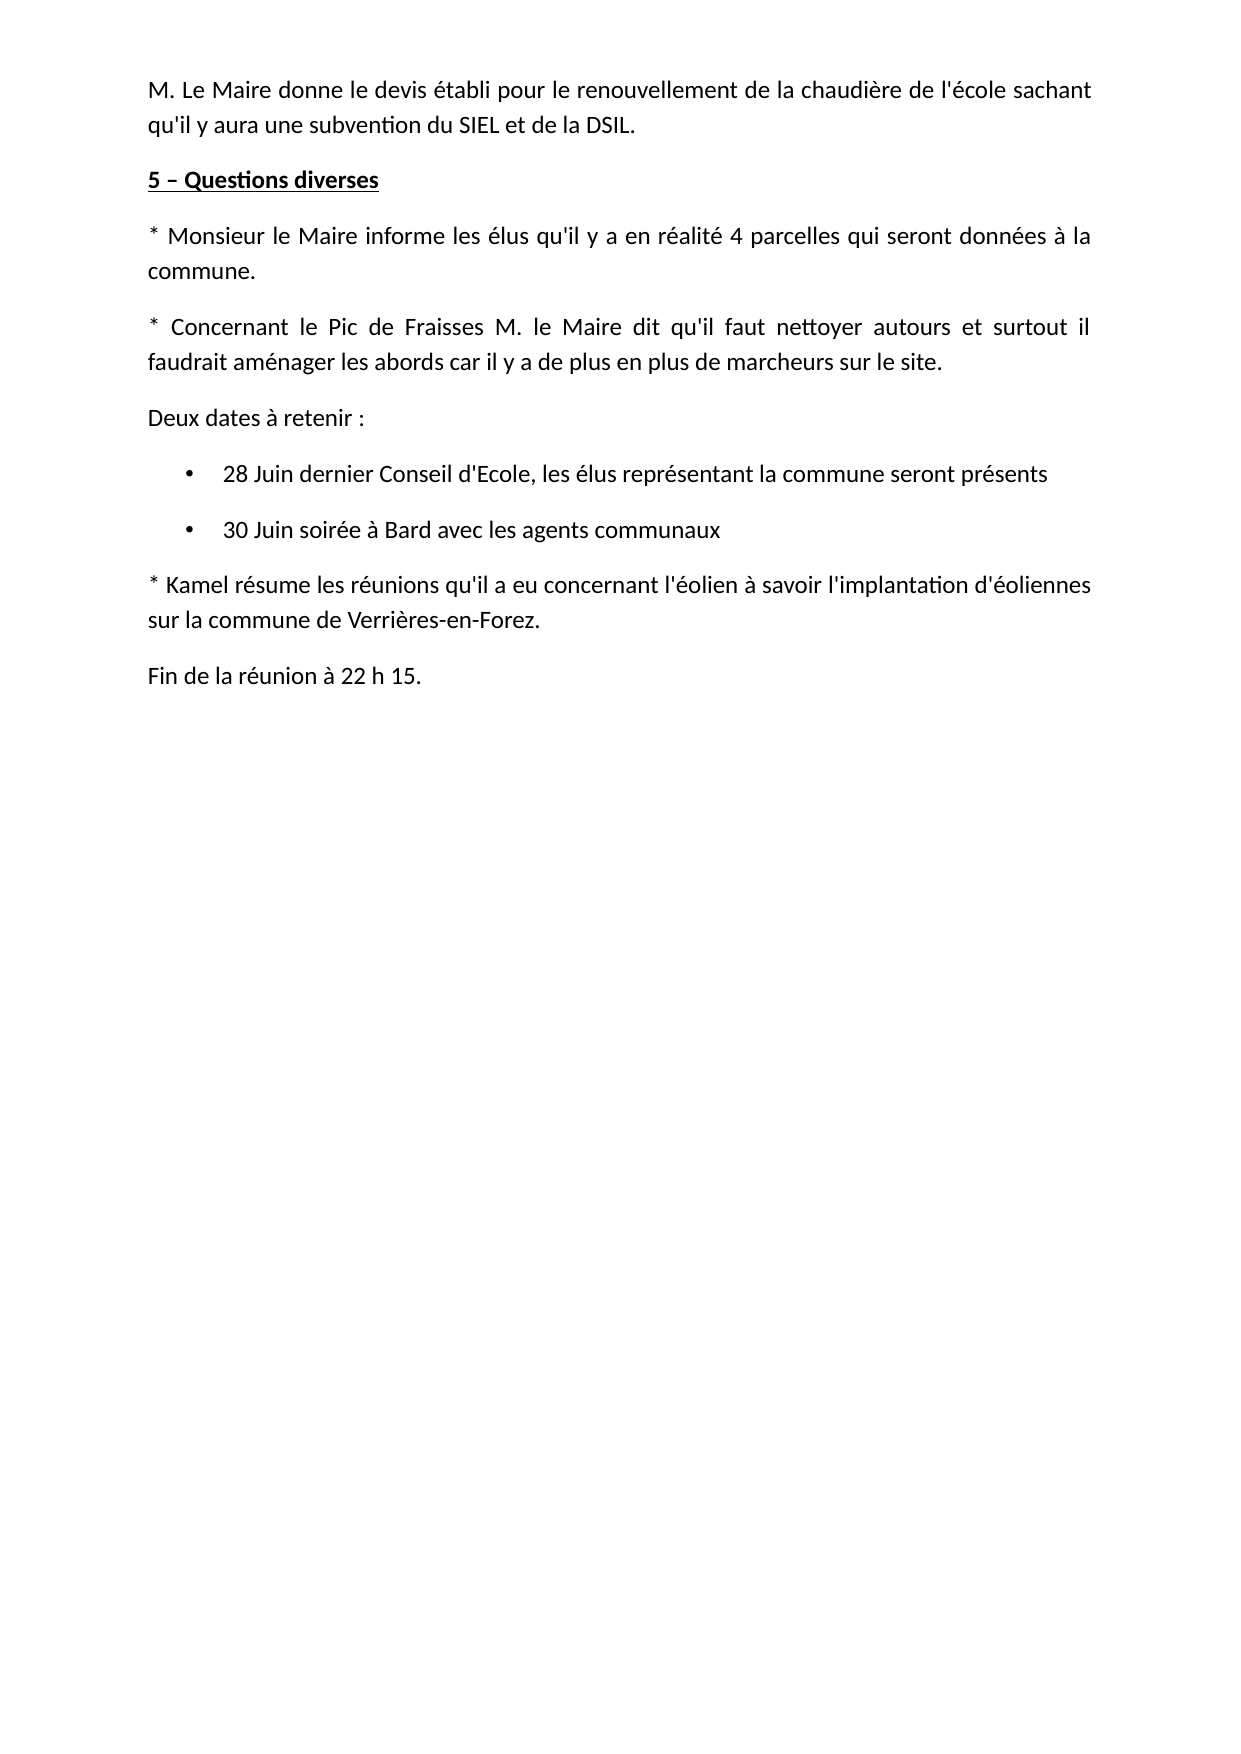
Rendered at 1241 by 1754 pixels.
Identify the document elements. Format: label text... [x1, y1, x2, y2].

text 5 – Questions diverses [148, 165, 1093, 195]
text * Monsieur le Maire informe les élus qu'il y a en réalité 4 parcelles qui seront données à la commune. [148, 221, 1093, 286]
text * Concernant le Pic de Fraisses M. le Maire dit qu'il faut nettoyer autours et surtout il faudrait aménager les abords car il y a de plus en plus de marcheurs sur le site. [148, 311, 1093, 377]
text Fin de la réunion à 22 h 15. [148, 661, 1093, 691]
text * Kamel résume les réunions qu'il a eu concernant l'éolien à savoir l'implantation d'éoliennes sur la commune de Verrières-en-Forez. [148, 570, 1093, 635]
text M. Le Maire donne le devis établi pour le renouvellement de la chaudière de l'école sachant qu'il y aura une subvention du SIEL et de la DSIL. [148, 74, 1093, 139]
list 28 Juin dernier Conseil d'Ecole, les élus représentant la commune seront présents [185, 458, 1093, 488]
text Deux dates à retenir : [148, 402, 1093, 433]
list 30 Juin soirée à Bard avec les agents communaux [185, 514, 1093, 544]
